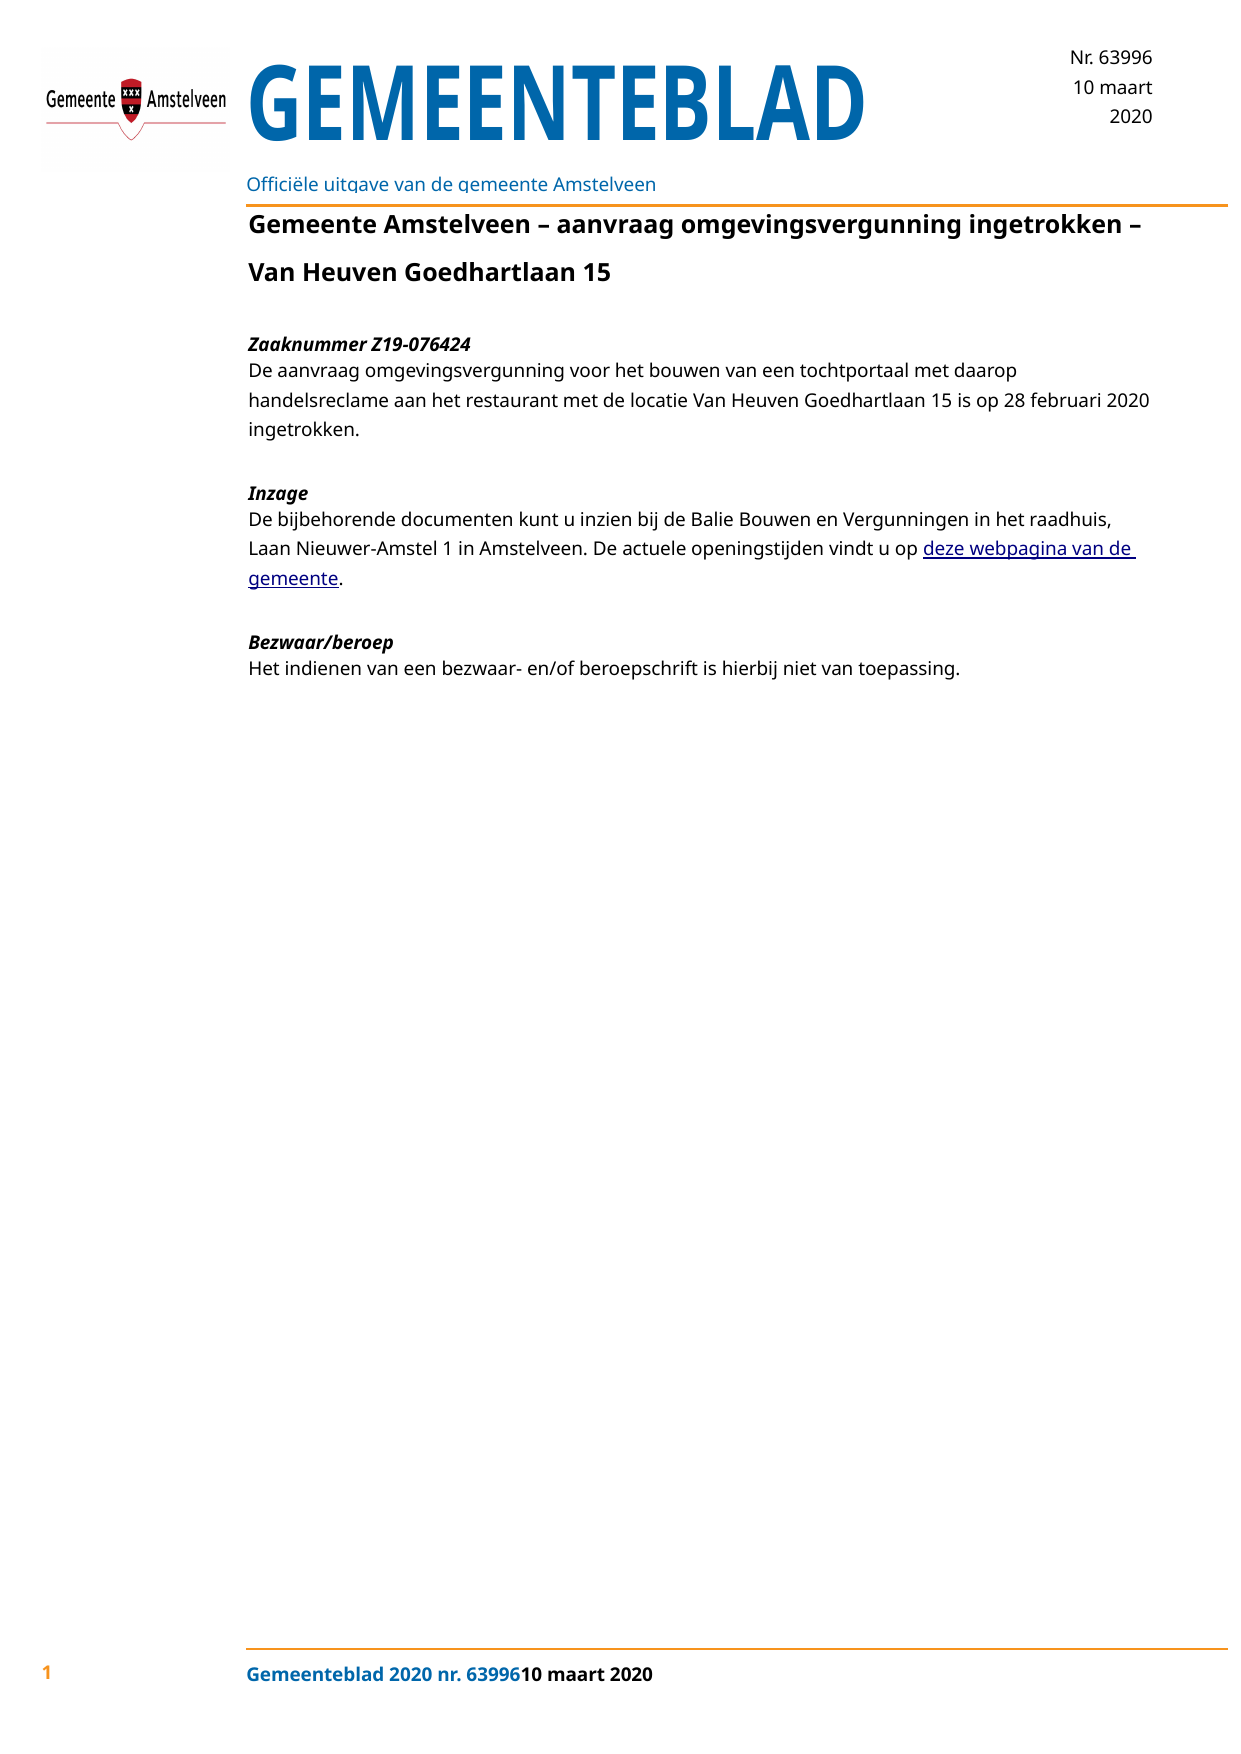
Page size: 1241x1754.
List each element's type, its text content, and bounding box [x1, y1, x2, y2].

text De aanvraag omgevingsvergunning voor het bouwen van een tochtportaal met daarop handelsreclame aan het restaurant met de locatie Van Heuven Goedhartlaan 15 is op 28 februari 2020 ingetrokken. [248, 357, 1152, 442]
text Gemeente Amstelveen – aanvraag omgevingsvergunning ingetrokken – Van Heuven Goedhartlaan 15 [248, 207, 1152, 288]
text Het indienen van een bezwaar- en/of beroepschrift is hierbij niet van toepassing. [248, 655, 1152, 681]
picture [41, 47, 231, 172]
text De bijbehorende documenten kunt u inzien bij de Balie Bouwen en Vergunningen in het raadhuis, Laan Nieuwer-Amstel 1 in Amstelveen. De actuele openingstijden vindt u op deze webpagina van de gemeente. [248, 506, 1152, 591]
text Bezwaar/beroep [248, 629, 1152, 655]
text Inzage [248, 480, 1152, 506]
text Zaaknummer Z19-076424 [248, 331, 1152, 357]
